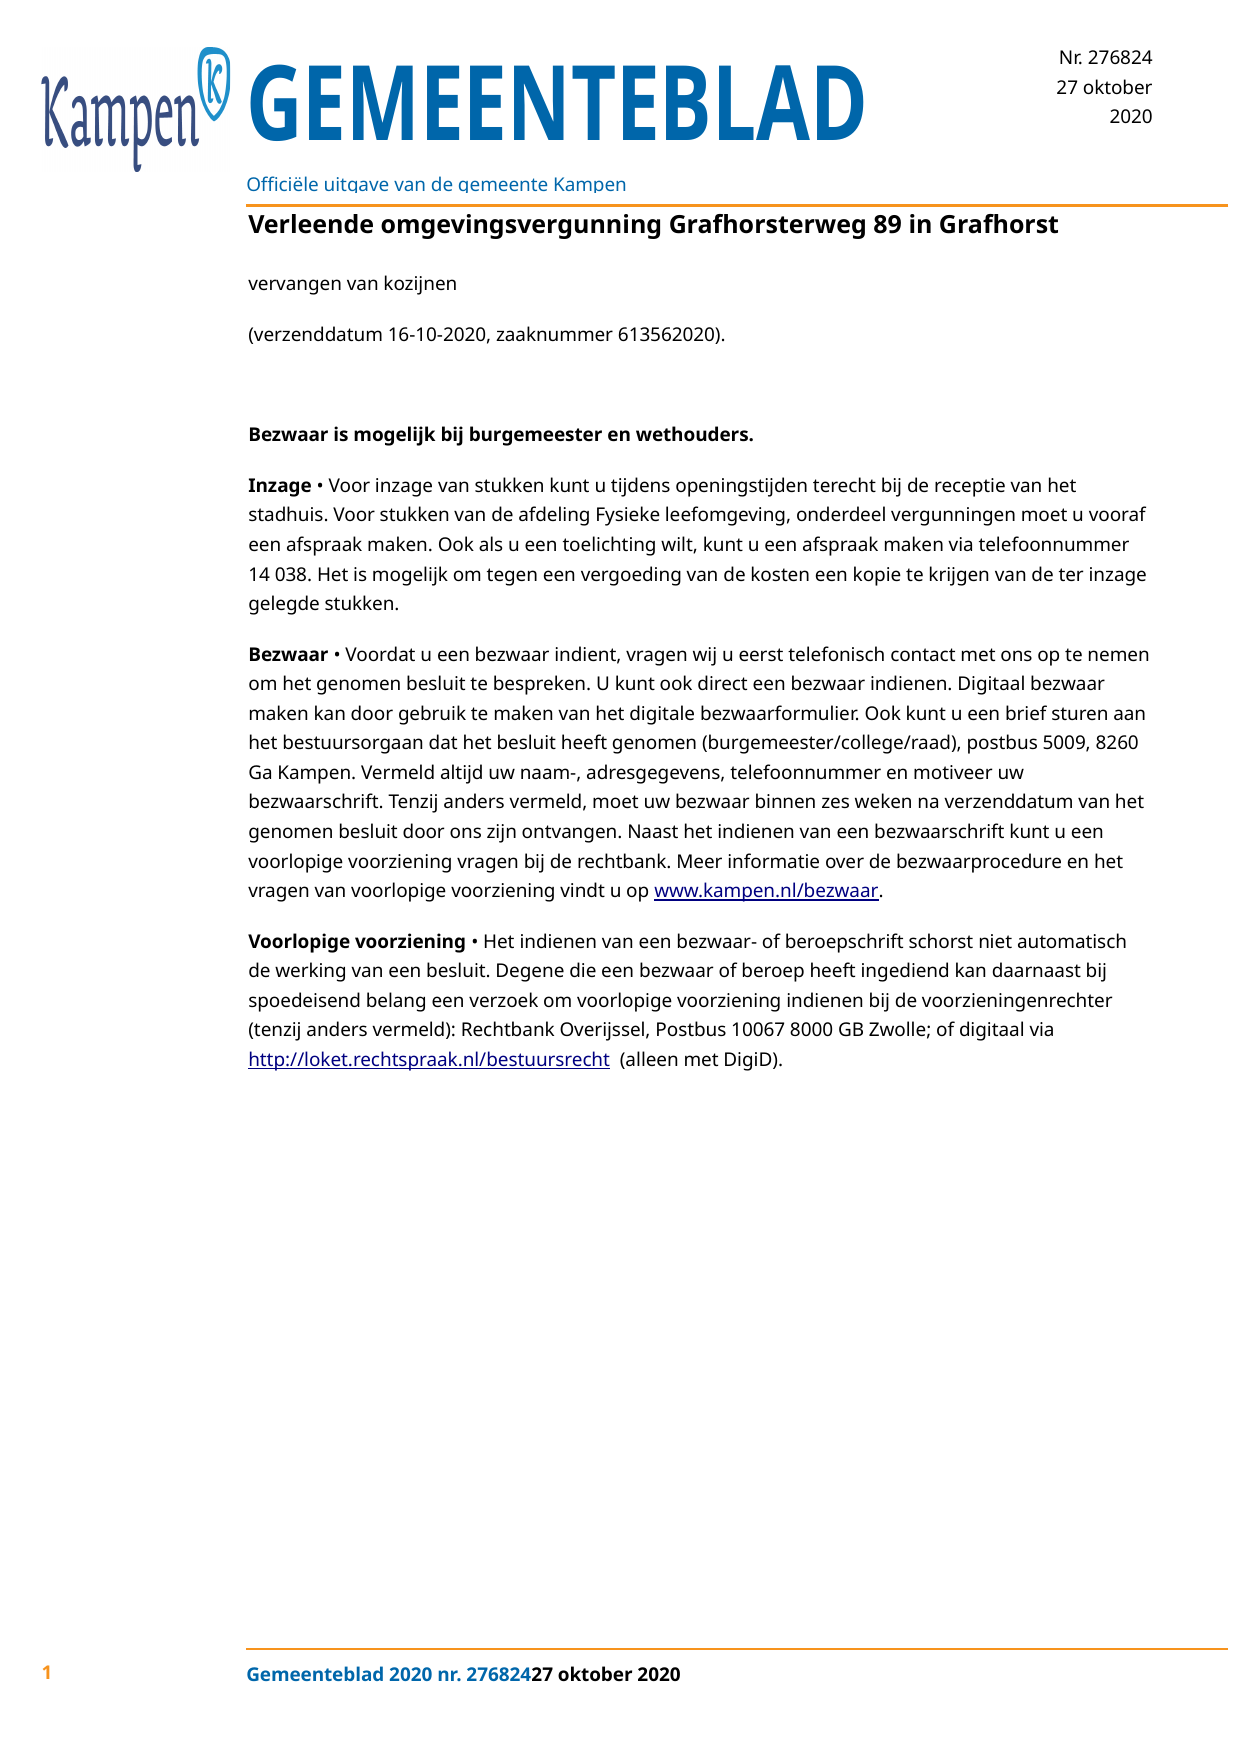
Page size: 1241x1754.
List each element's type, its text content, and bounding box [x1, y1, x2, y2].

text Voorlopige voorziening • Het indienen van een bezwaar- of beroepschrift schorst niet automatisch de werking van een besluit. Degene die een bezwaar of beroep heeft ingediend kan daarnaast bij spoedeisend belang een verzoek om voorlopige voorziening indienen bij de voorzieningenrechter (tenzij anders vermeld): Rechtbank Overijssel, Postbus 10067 8000 GB Zwolle; of digitaal via http://loket.rechtspraak.nl/bestuursrecht (alleen met DigiD). [248, 928, 1152, 1072]
text (verzenddatum 16-10-2020, zaaknummer 613562020). [248, 321, 1152, 346]
picture [41, 47, 231, 172]
text vervangen van kozijnen [248, 270, 1152, 296]
text Bezwaar is mogelijk bij burgemeester en wethouders. [248, 422, 1152, 447]
text Verleende omgevingsvergunning Grafhorsterweg 89 in Grafhorst [248, 207, 1152, 241]
text Bezwaar • Voordat u een bezwaar indient, vragen wij u eerst telefonisch contact met ons op te nemen om het genomen besluit te bespreken. U kunt ook direct een bezwaar indienen. Digitaal bezwaar maken kan door gebruik te maken van het digitale bezwaarformulier. Ook kunt u een brief sturen aan het bestuursorgaan dat het besluit heeft genomen (burgemeester/college/raad), postbus 5009, 8260 Ga Kampen. Vermeld altijd uw naam-, adresgegevens, telefoonnummer en motiveer uw bezwaarschrift. Tenzij anders vermeld, moet uw bezwaar binnen zes weken na verzenddatum van het genomen besluit door ons zijn ontvangen. Naast het indienen van een bezwaarschrift kunt u een voorlopige voorziening vragen bij de rechtbank. Meer informatie over de bezwaarprocedure en het vragen van voorlopige voorziening vindt u op www.kampen.nl/bezwaar. [248, 641, 1152, 903]
text Inzage • Voor inzage van stukken kunt u tijdens openingstijden terecht bij de receptie van het stadhuis. Voor stukken van de afdeling Fysieke leefomgeving, onderdeel vergunningen moet u vooraf een afspraak maken. Ook als u een toelichting wilt, kunt u een afspraak maken via telefoonnummer 14 038. Het is mogelijk om tegen een vergoeding van de kosten een kopie te krijgen van de ter inzage gelegde stukken. [248, 472, 1152, 616]
